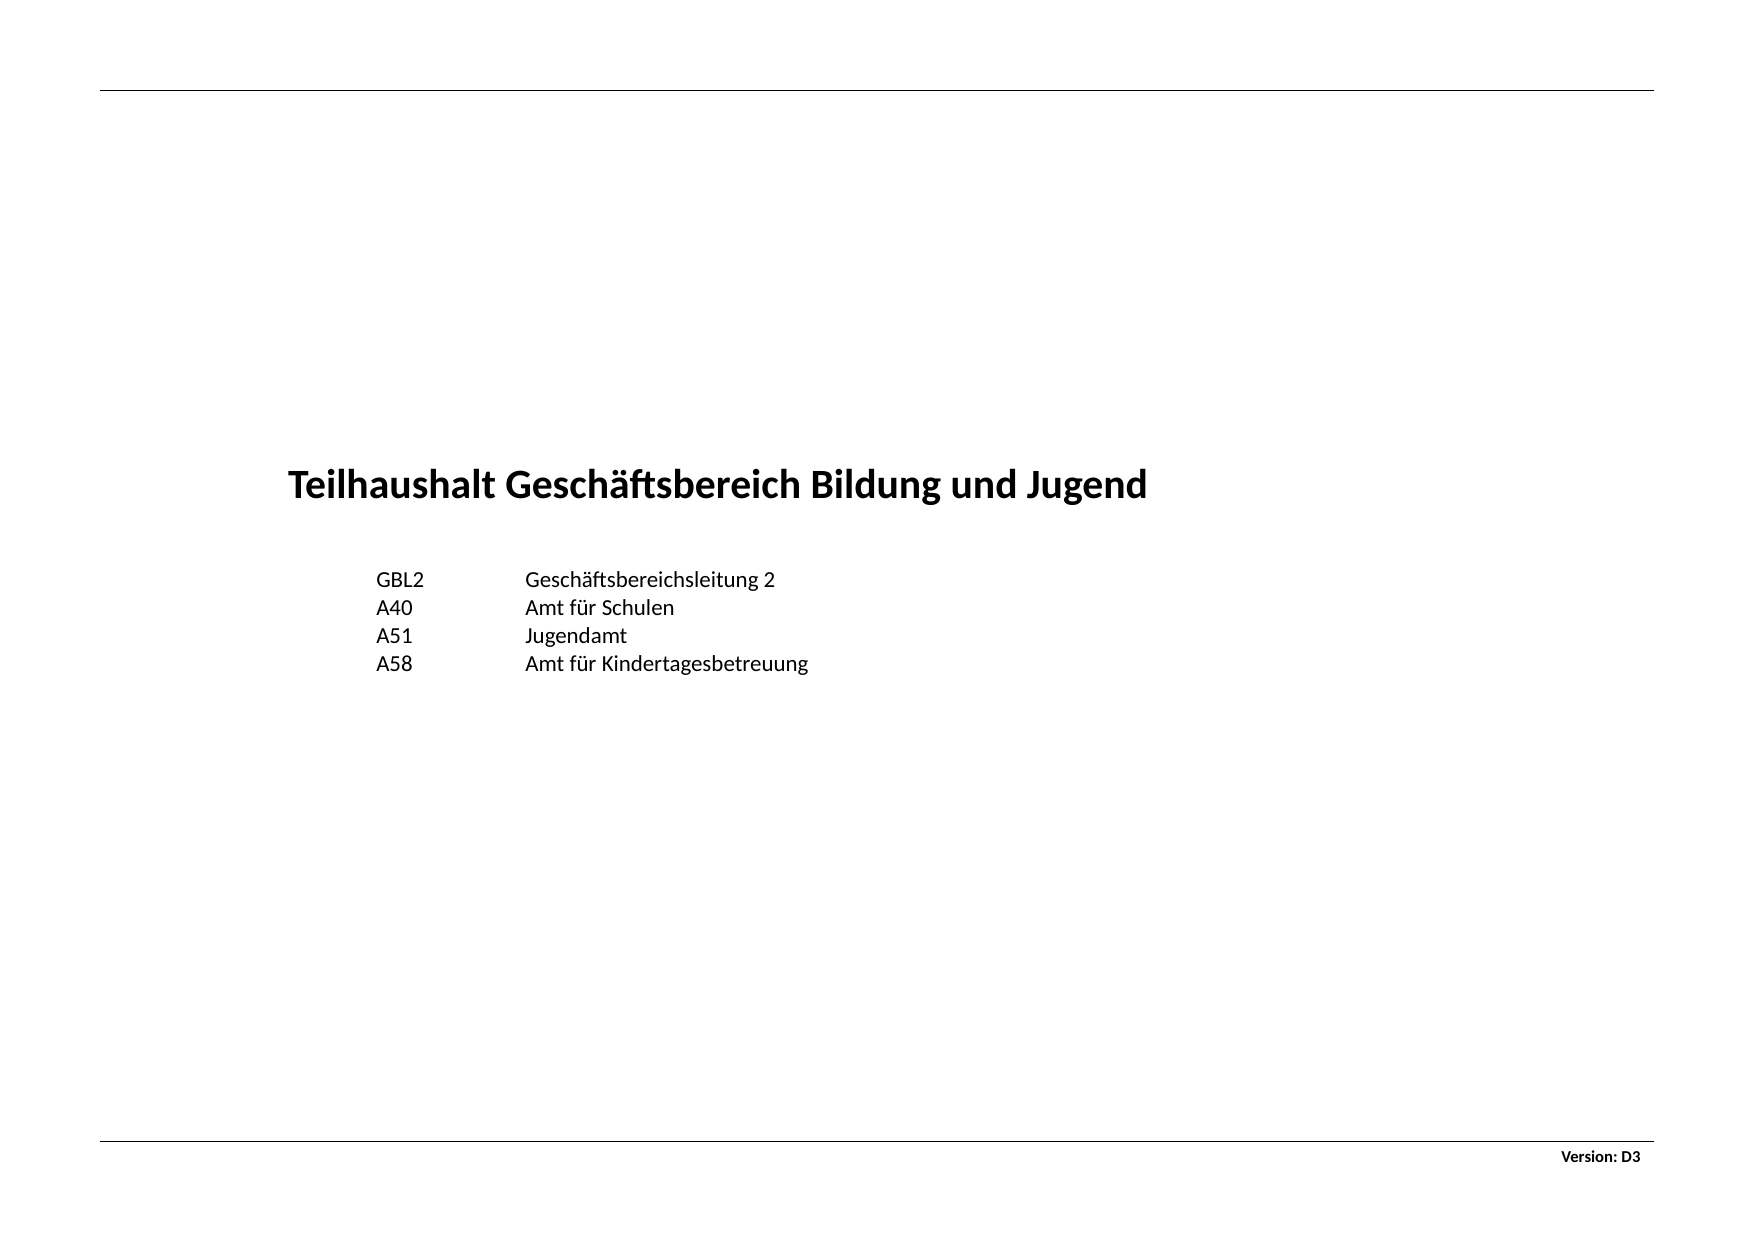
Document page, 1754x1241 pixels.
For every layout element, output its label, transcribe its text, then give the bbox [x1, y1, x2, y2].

table_cell [484, 565, 514, 593]
table_cell [89, 565, 277, 593]
table_cell Geschäftsbereichsleitung 2 [514, 565, 1572, 593]
table_cell [484, 593, 514, 621]
table_cell [484, 537, 514, 565]
table_cell Amt für Kindertagesbetreuung [514, 649, 1572, 677]
table_cell Jugendamt [514, 621, 1572, 649]
table_cell A58 [365, 649, 484, 677]
table_cell [484, 509, 514, 537]
table_cell [89, 621, 277, 649]
table_cell [365, 509, 484, 537]
table_cell [277, 565, 365, 593]
table_cell [277, 649, 365, 677]
table_cell [277, 593, 365, 621]
table_cell [277, 621, 365, 649]
table_cell Amt für Schulen [514, 593, 1572, 621]
table_header [89, 459, 277, 509]
table_cell [89, 593, 277, 621]
table_cell [484, 649, 514, 677]
table_cell [484, 621, 514, 649]
table_header Teilhaushalt Geschäftsbereich Bildung und Jugend [277, 459, 1572, 509]
table_cell [277, 537, 365, 565]
table_cell A51 [365, 621, 484, 649]
table_cell [277, 509, 365, 537]
table_cell [89, 509, 277, 537]
table_cell [514, 509, 1572, 537]
table_cell A40 [365, 593, 484, 621]
table_cell [89, 649, 277, 677]
table_cell GBL2 [365, 565, 484, 593]
table_cell [365, 537, 484, 565]
table_cell [89, 537, 277, 565]
table_cell [514, 537, 1572, 565]
